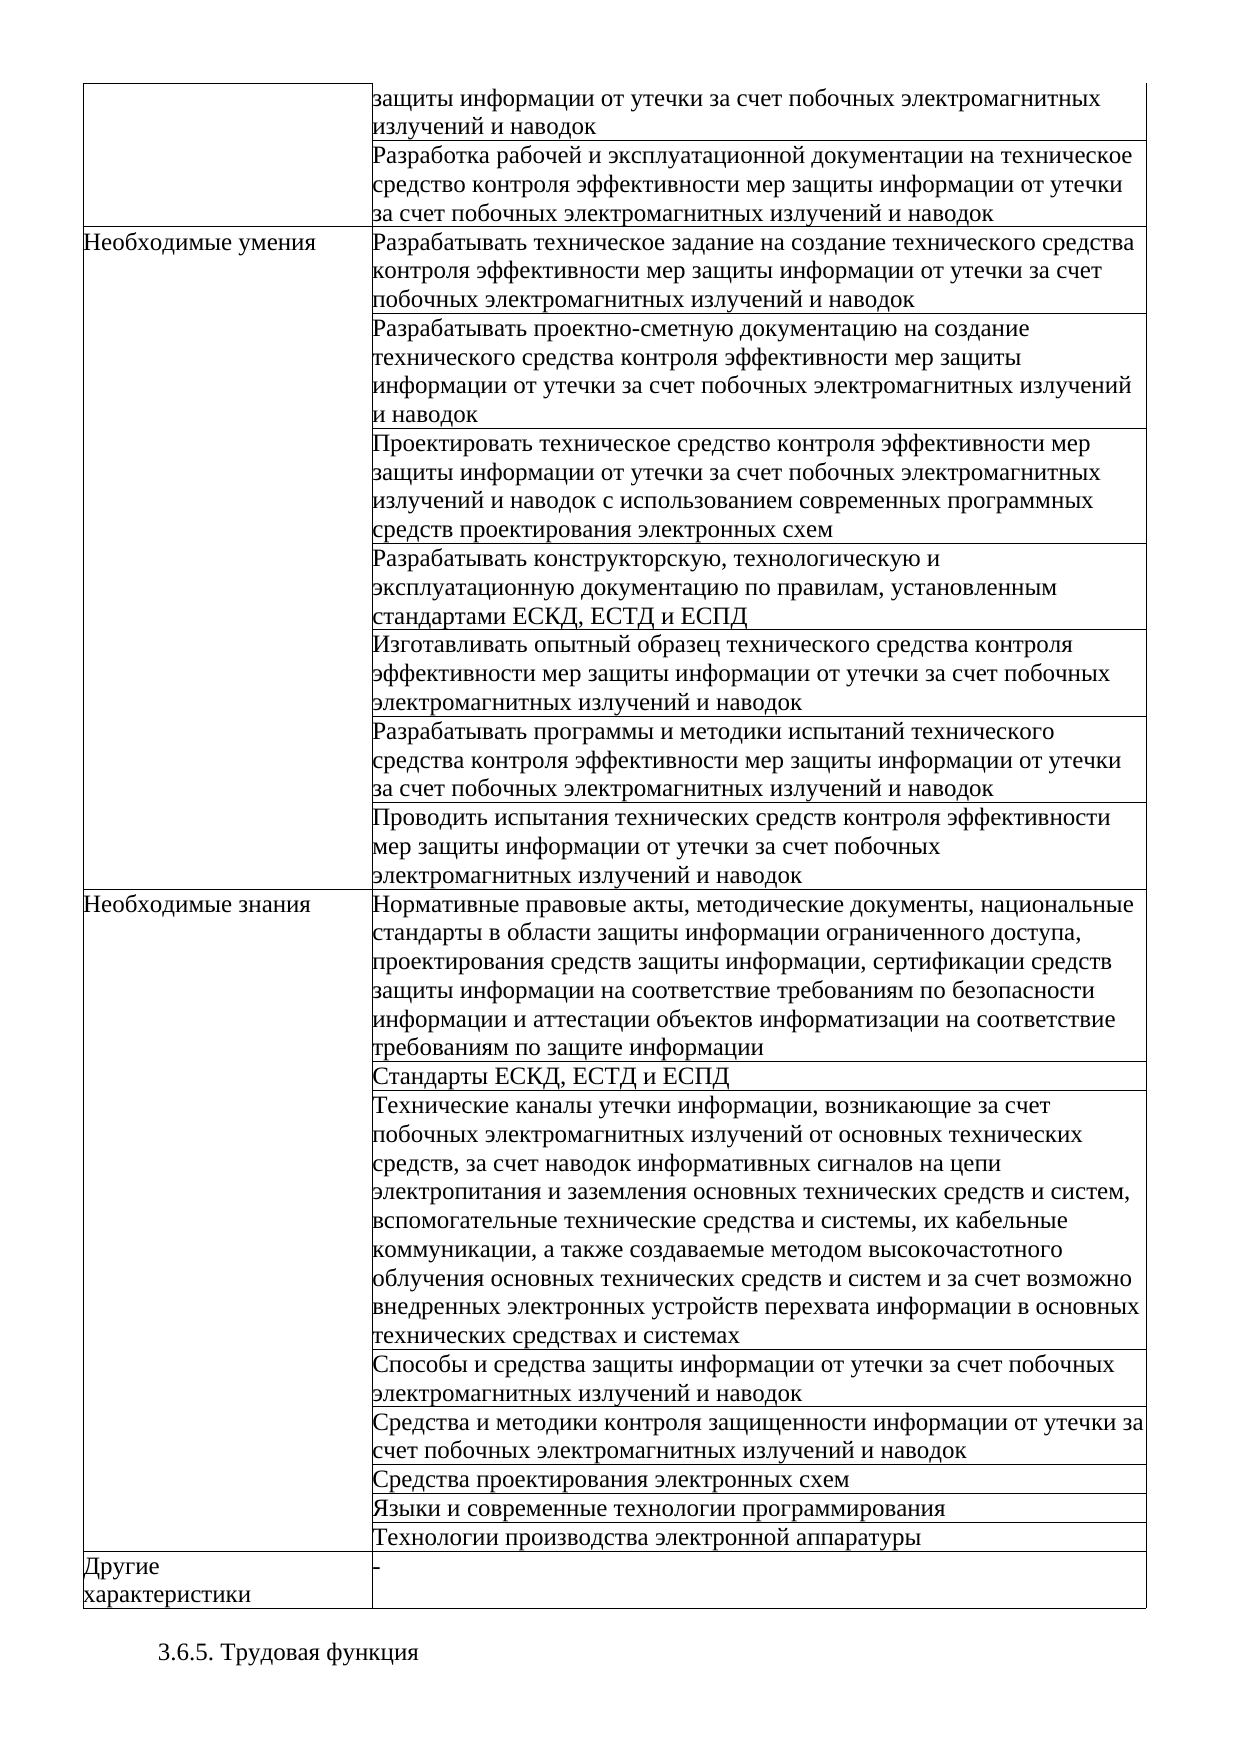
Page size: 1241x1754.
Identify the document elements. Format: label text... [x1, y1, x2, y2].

table_cell Разрабатывать техническое задание на создание технического средства контроля эффективности мер защиты информации от утечки за счет побочных электромагнитных излучений и наводок [373, 227, 1146, 313]
table_cell Разработка рабочей и эксплуатационной документации на техническое средство контроля эффективности мер защиты информации от утечки за счет побочных электромагнитных излучений и наводок [373, 141, 1146, 226]
table_cell Необходимые знания [84, 890, 372, 1551]
table_cell Нормативные правовые акты, методические документы, национальные стандарты в области защиты информации ограниченного доступа, проектирования средств защиты информации, сертификации средств защиты информации на соответствие требованиям по безопасности информации и аттестации объектов информатизации на соответствие требованиям по защите информации [373, 890, 1146, 1061]
table_cell Необходимые умения [84, 227, 372, 889]
table_cell защиты информации от утечки за счет побочных электромагнитных излучений и наводок [373, 83, 1146, 140]
table_cell Другие характеристики [84, 1552, 372, 1608]
text 3.6.5. Трудовая функция [83, 1637, 1157, 1666]
table_cell Разрабатывать конструкторскую, технологическую и эксплуатационную документацию по правилам, установленным стандартами ЕСКД, ЕСТД и ЕСПД [373, 544, 1146, 629]
table_cell - [373, 1552, 1146, 1608]
table_cell Средства и методики контроля защищенности информации от утечки за счет побочных электромагнитных излучений и наводок [373, 1407, 1146, 1464]
table_cell Технологии производства электронной аппаратуры [373, 1523, 1146, 1551]
table_cell Стандарты ЕСКД, ЕСТД и ЕСПД [373, 1062, 1146, 1090]
table_cell Разрабатывать проектно-сметную документацию на создание технического средства контроля эффективности мер защиты информации от утечки за счет побочных электромагнитных излучений и наводок [373, 314, 1146, 428]
table_cell Проводить испытания технических средств контроля эффективности мер защиты информации от утечки за счет побочных электромагнитных излучений и наводок [373, 803, 1146, 889]
table_cell Средства проектирования электронных схем [373, 1465, 1146, 1493]
table_cell Разрабатывать программы и методики испытаний технического средства контроля эффективности мер защиты информации от утечки за счет побочных электромагнитных излучений и наводок [373, 717, 1146, 802]
table_cell Изготавливать опытный образец технического средства контроля эффективности мер защиты информации от утечки за счет побочных электромагнитных излучений и наводок [373, 630, 1146, 716]
table_cell Способы и средства защиты информации от утечки за счет побочных электромагнитных излучений и наводок [373, 1350, 1146, 1406]
table_cell Языки и современные технологии программирования [373, 1494, 1146, 1522]
table_cell Проектировать техническое средство контроля эффективности мер защиты информации от утечки за счет побочных электромагнитных излучений и наводок с использованием современных программных средств проектирования электронных схем [373, 429, 1146, 543]
table_cell Технические каналы утечки информации, возникающие за счет побочных электромагнитных излучений от основных технических средств, за счет наводок информативных сигналов на цепи электропитания и заземления основных технических средств и систем, вспомогательные технические средства и системы, их кабельные коммуникации, а также создаваемые методом высокочастотного облучения основных технических средств и систем и за счет возможно внедренных электронных устройств перехвата информации в основных технических средствах и системах [373, 1091, 1146, 1349]
